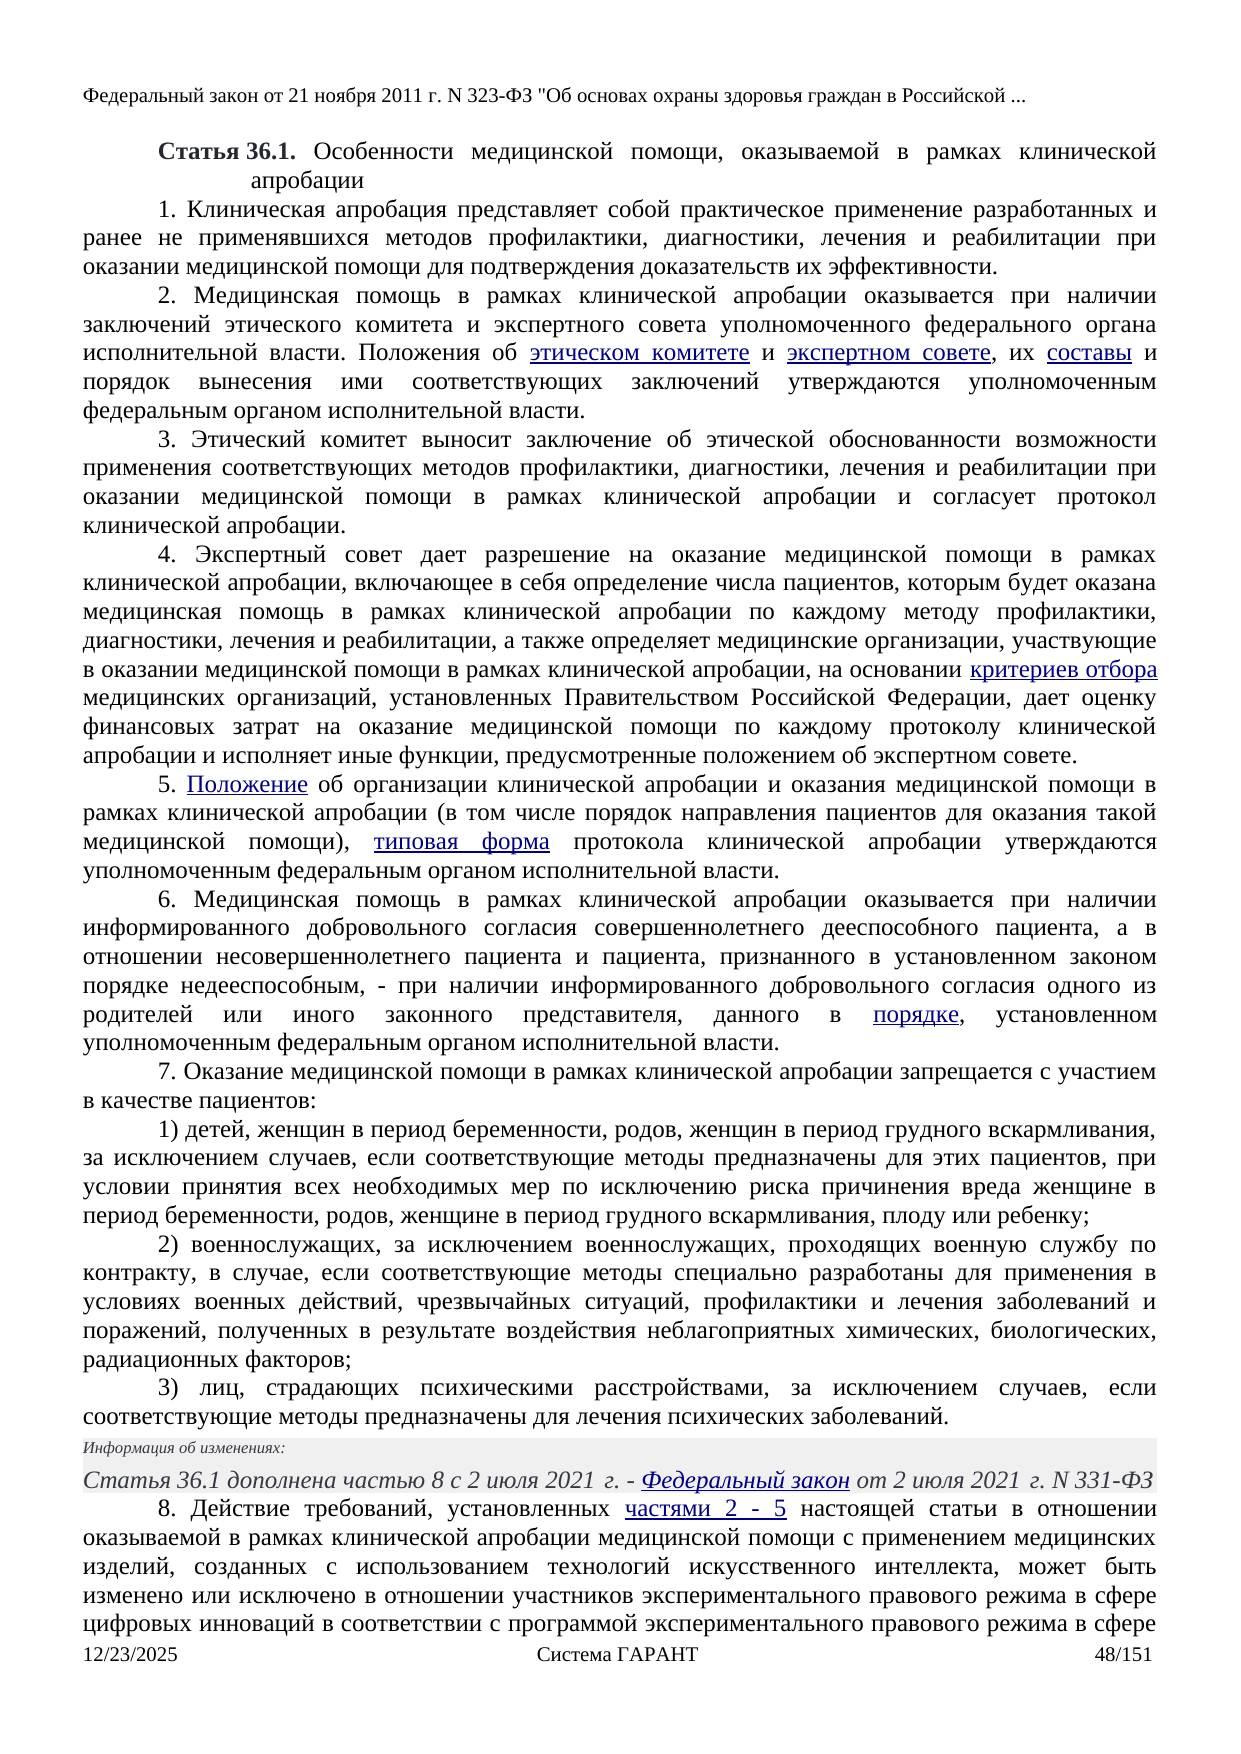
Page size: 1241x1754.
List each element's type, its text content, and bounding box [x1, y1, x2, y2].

text 1. Клиническая апробация представляет собой практическое применение разработанных и ранее не применявшихся методов профилактики, диагностики, лечения и реабилитации при оказании медицинской помощи для подтверждения доказательств их эффективности. [83, 194, 1157, 280]
text Информация об изменениях: [287, 1438, 1157, 1457]
text 4. Экспертный совет дает разрешение на оказание медицинской помощи в рамках клинической апробации, включающее в себя определение числа пациентов, которым будет оказана медицинская помощь в рамках клинической апробации по каждому методу профилактики, диагностики, лечения и реабилитации, а также определяет медицинские организации, участвующие в оказании медицинской помощи в рамках клинической апробации, на основании критериев отбора медицинских организаций, установленных Правительством Российской Федерации, дает оценку финансовых затрат на оказание медицинской помощи по каждому протоколу клинической апробации и исполняет иные функции, предусмотренные положением об экспертном совете. [83, 539, 1157, 769]
text 3) лиц, страдающих психическими расстройствами, за исключением случаев, если соответствующие методы предназначены для лечения психических заболеваний. [83, 1372, 1157, 1430]
text 5. Положение об организации клинической апробации и оказания медицинской помощи в рамках клинической апробации (в том числе порядок направления пациентов для оказания такой медицинской помощи), типовая форма протокола клинической апробации утверждаются уполномоченным федеральным органом исполнительной власти. [83, 769, 1157, 884]
text 3. Этический комитет выносит заключение об этической обоснованности возможности применения соответствующих методов профилактики, диагностики, лечения и реабилитации при оказании медицинской помощи в рамках клинической апробации и согласует протокол клинической апробации. [83, 424, 1157, 539]
text 2. Медицинская помощь в рамках клинической апробации оказывается при наличии заключений этического комитета и экспертного совета уполномоченного федерального органа исполнительной власти. Положения об этическом комитете и экспертном совете, их составы и порядок вынесения ими соответствующих заключений утверждаются уполномоченным федеральным органом исполнительной власти. [83, 280, 1157, 424]
text 7. Оказание медицинской помощи в рамках клинической апробации запрещается с участием в качестве пациентов: [83, 1056, 1157, 1114]
text 1) детей, женщин в период беременности, родов, женщин в период грудного вскармливания, за исключением случаев, если соответствующие методы предназначены для этих пациентов, при условии принятия всех необходимых мер по исключению риска причинения вреда женщине в период беременности, родов, женщине в период грудного вскармливания, плоду или ребенку; [83, 1114, 1157, 1229]
text 8. Действие требований, установленных частями 2 - 5 настоящей статьи в отношении оказываемой в рамках клинической апробации медицинской помощи с применением медицинских изделий, созданных с использованием технологий искусственного интеллекта, может быть изменено или исключено в отношении участников экспериментального правового режима в сфере цифровых инноваций в соответствии с программой экспериментального правового режима в сфере [83, 1493, 1157, 1637]
text 2) военнослужащих, за исключением военнослужащих, проходящих военную службу по контракту, в случае, если соответствующие методы специально разработаны для применения в условиях военных действий, чрезвычайных ситуаций, профилактики и лечения заболеваний и поражений, полученных в результате воздействия неблагоприятных химических, биологических, радиационных факторов; [83, 1229, 1157, 1372]
text Статья 36.1. Особенности медицинской помощи, оказываемой в рамках клинической апробации [158, 136, 1157, 194]
text 6. Медицинская помощь в рамках клинической апробации оказывается при наличии информированного добровольного согласия совершеннолетнего дееспособного пациента, а в отношении несовершеннолетнего пациента и пациента, признанного в установленном законом порядке недееспособным, - при наличии информированного добровольного согласия одного из родителей или иного законного представителя, данного в порядке, установленном уполномоченным федеральным органом исполнительной власти. [83, 884, 1157, 1056]
